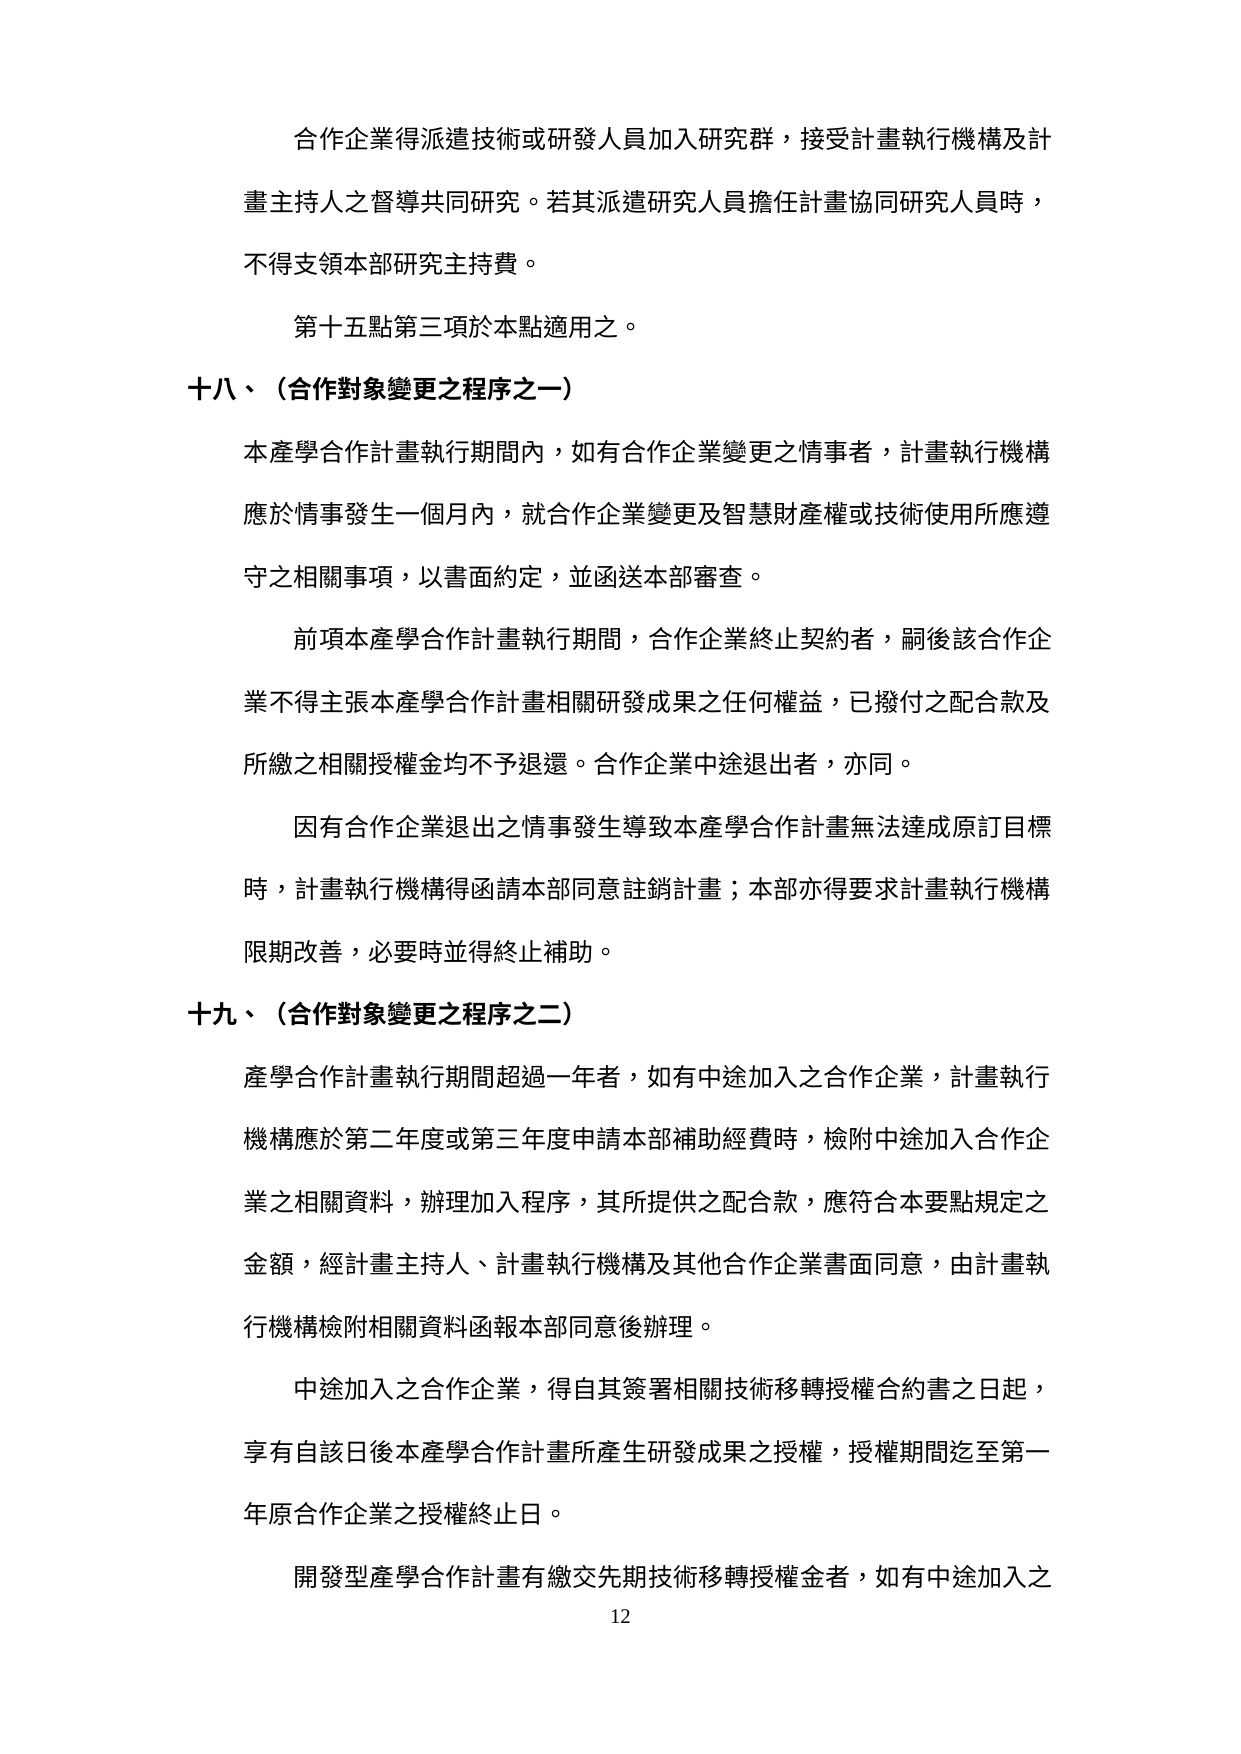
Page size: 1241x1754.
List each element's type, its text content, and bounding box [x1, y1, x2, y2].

text 前項本產學合作計畫執行期間，合作企業終止契約者，嗣後該合作企業不得主張本產學合作計畫相關研發成果之任何權益，已撥付之配合款及所繳之相關授權金均不予退還。合作企業中途退出者，亦同。 [244, 596, 1053, 784]
text 十八、（合作對象變更之程序之一） [187, 346, 1053, 409]
text 產學合作計畫執行期間超過一年者，如有中途加入之合作企業，計畫執行機構應於第二年度或第三年度申請本部補助經費時，檢附中途加入合作企業之相關資料，辦理加入程序，其所提供之配合款，應符合本要點規定之金額，經計畫主持人、計畫執行機構及其他合作企業書面同意，由計畫執行機構檢附相關資料函報本部同意後辦理。 [244, 1034, 1053, 1346]
text 開發型產學合作計畫有繳交先期技術移轉授權金者，如有中途加入之合作企業，應依本產學合作計畫執行剩餘年數之計畫總經費，並依據本要點規定之比率計算應繳交之先期技術移轉授權金後，於加入年度開始繳交。 [244, 1534, 1053, 1596]
text 因有合作企業退出之情事發生導致本產學合作計畫無法達成原訂目標時，計畫執行機構得函請本部同意註銷計畫；本部亦得要求計畫執行機構限期改善，必要時並得終止補助。 [244, 784, 1053, 971]
text 十九、（合作對象變更之程序之二） [187, 971, 1053, 1034]
text 中途加入之合作企業，得自其簽署相關技術移轉授權合約書之日起，享有自該日後本產學合作計畫所產生研發成果之授權，授權期間迄至第一年原合作企業之授權終止日。 [244, 1346, 1053, 1534]
text 合作企業得派遣技術或研發人員加入研究群，接受計畫執行機構及計畫主持人之督導共同研究。若其派遣研究人員擔任計畫協同研究人員時，不得支領本部研究主持費。 [244, 96, 1053, 284]
text 本產學合作計畫執行期間內，如有合作企業變更之情事者，計畫執行機構應於情事發生一個月內，就合作企業變更及智慧財產權或技術使用所應遵守之相關事項，以書面約定，並函送本部審查。 [244, 409, 1053, 596]
text 第十五點第三項於本點適用之。 [244, 284, 1053, 346]
